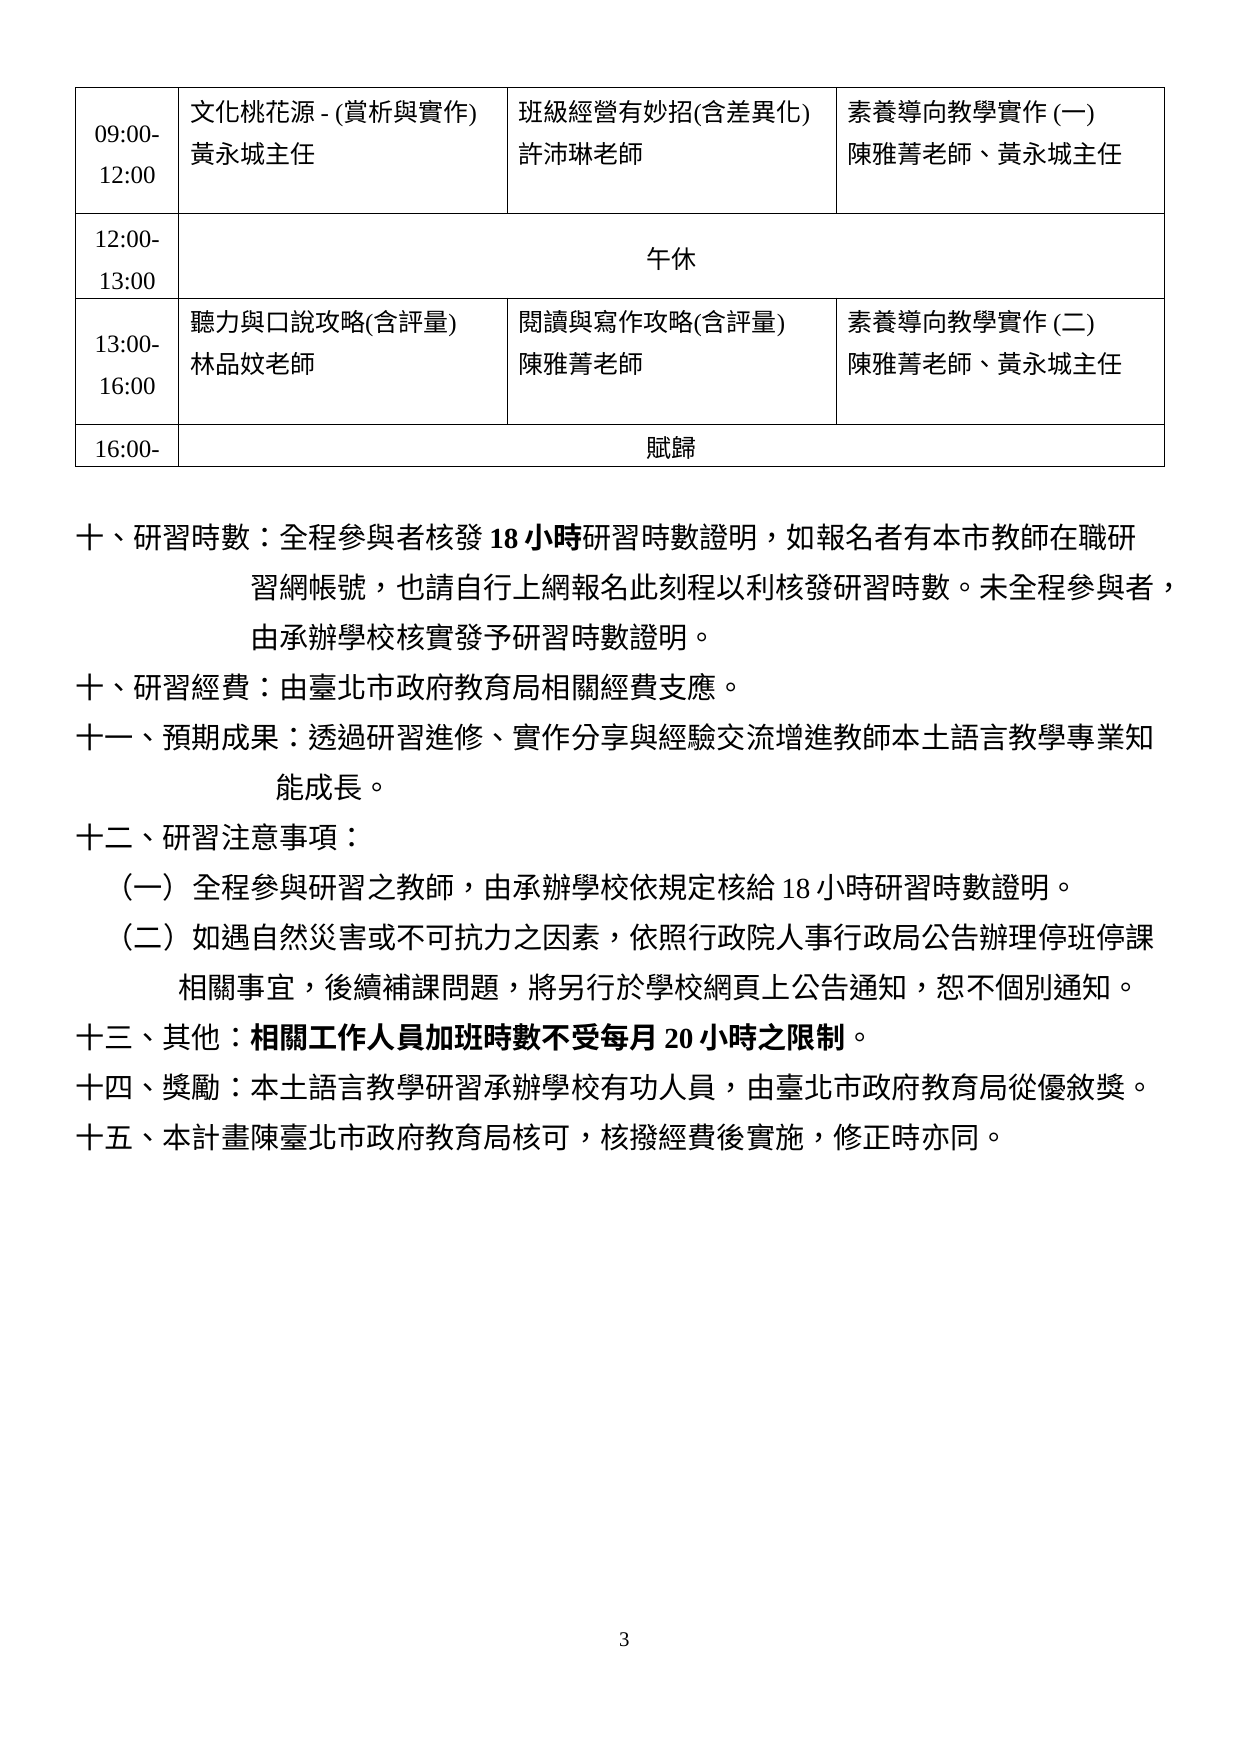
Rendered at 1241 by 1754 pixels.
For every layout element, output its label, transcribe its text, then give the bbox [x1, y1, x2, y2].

table_cell 文化桃花源 - (賞析與實作) 黃永城主任 [179, 88, 507, 213]
table_cell 賦歸 [179, 425, 1164, 466]
text 十三、其他：相關工作人員加班時數不受每月20小時之限制。 [75, 1009, 1165, 1059]
text 十五、本計畫陳臺北市政府教育局核可，核撥經費後實施，修正時亦同。 [75, 1109, 1165, 1159]
table_cell 09:00-12:00 [76, 88, 178, 213]
table_cell 午休 [179, 214, 1164, 297]
text （二）如遇自然災害或不可抗力之因素，依照行政院人事行政局公告辦理停班停課相關事宜，後續補課問題，將另行於學校網頁上公告通知，恕不個別通知。 [104, 909, 1165, 1009]
text 十、研習時數：全程參與者核發18小時研習時數證明，如報名者有本市教師在職研習網帳號，也請自行上網報名此刻程以利核發研習時數。未全程參與者，由承辦學校核實發予研習時數證明。 [75, 509, 1165, 659]
text 十一、預期成果：透過研習進修、實作分享與經驗交流增進教師本土語言教學專業知能成長。 [75, 709, 1165, 809]
table_cell 13:00-16:00 [76, 299, 178, 423]
text （一）全程參與研習之教師，由承辦學校依規定核給18小時研習時數證明。 [104, 859, 1165, 909]
text 十二、研習注意事項： [75, 809, 1165, 859]
text 十四、獎勵：本土語言教學研習承辦學校有功人員，由臺北市政府教育局從優敘獎。 [75, 1059, 1165, 1109]
table_cell 聽力與口說攻略(含評量) 林品妏老師 [179, 299, 507, 423]
text 十、研習經費：由臺北市政府教育局相關經費支應。 [75, 659, 1165, 709]
table_cell 素養導向教學實作 (二) 陳雅菁老師、黃永城主任 [837, 299, 1164, 423]
table_cell 16:00- [76, 425, 178, 466]
table_cell 班級經營有妙招(含差異化) 許沛琳老師 [508, 88, 836, 213]
table_cell 12:00-13:00 [76, 214, 178, 297]
table_cell 素養導向教學實作 (一) 陳雅菁老師、黃永城主任 [837, 88, 1164, 213]
table_cell 閱讀與寫作攻略(含評量) 陳雅菁老師 [508, 299, 836, 423]
